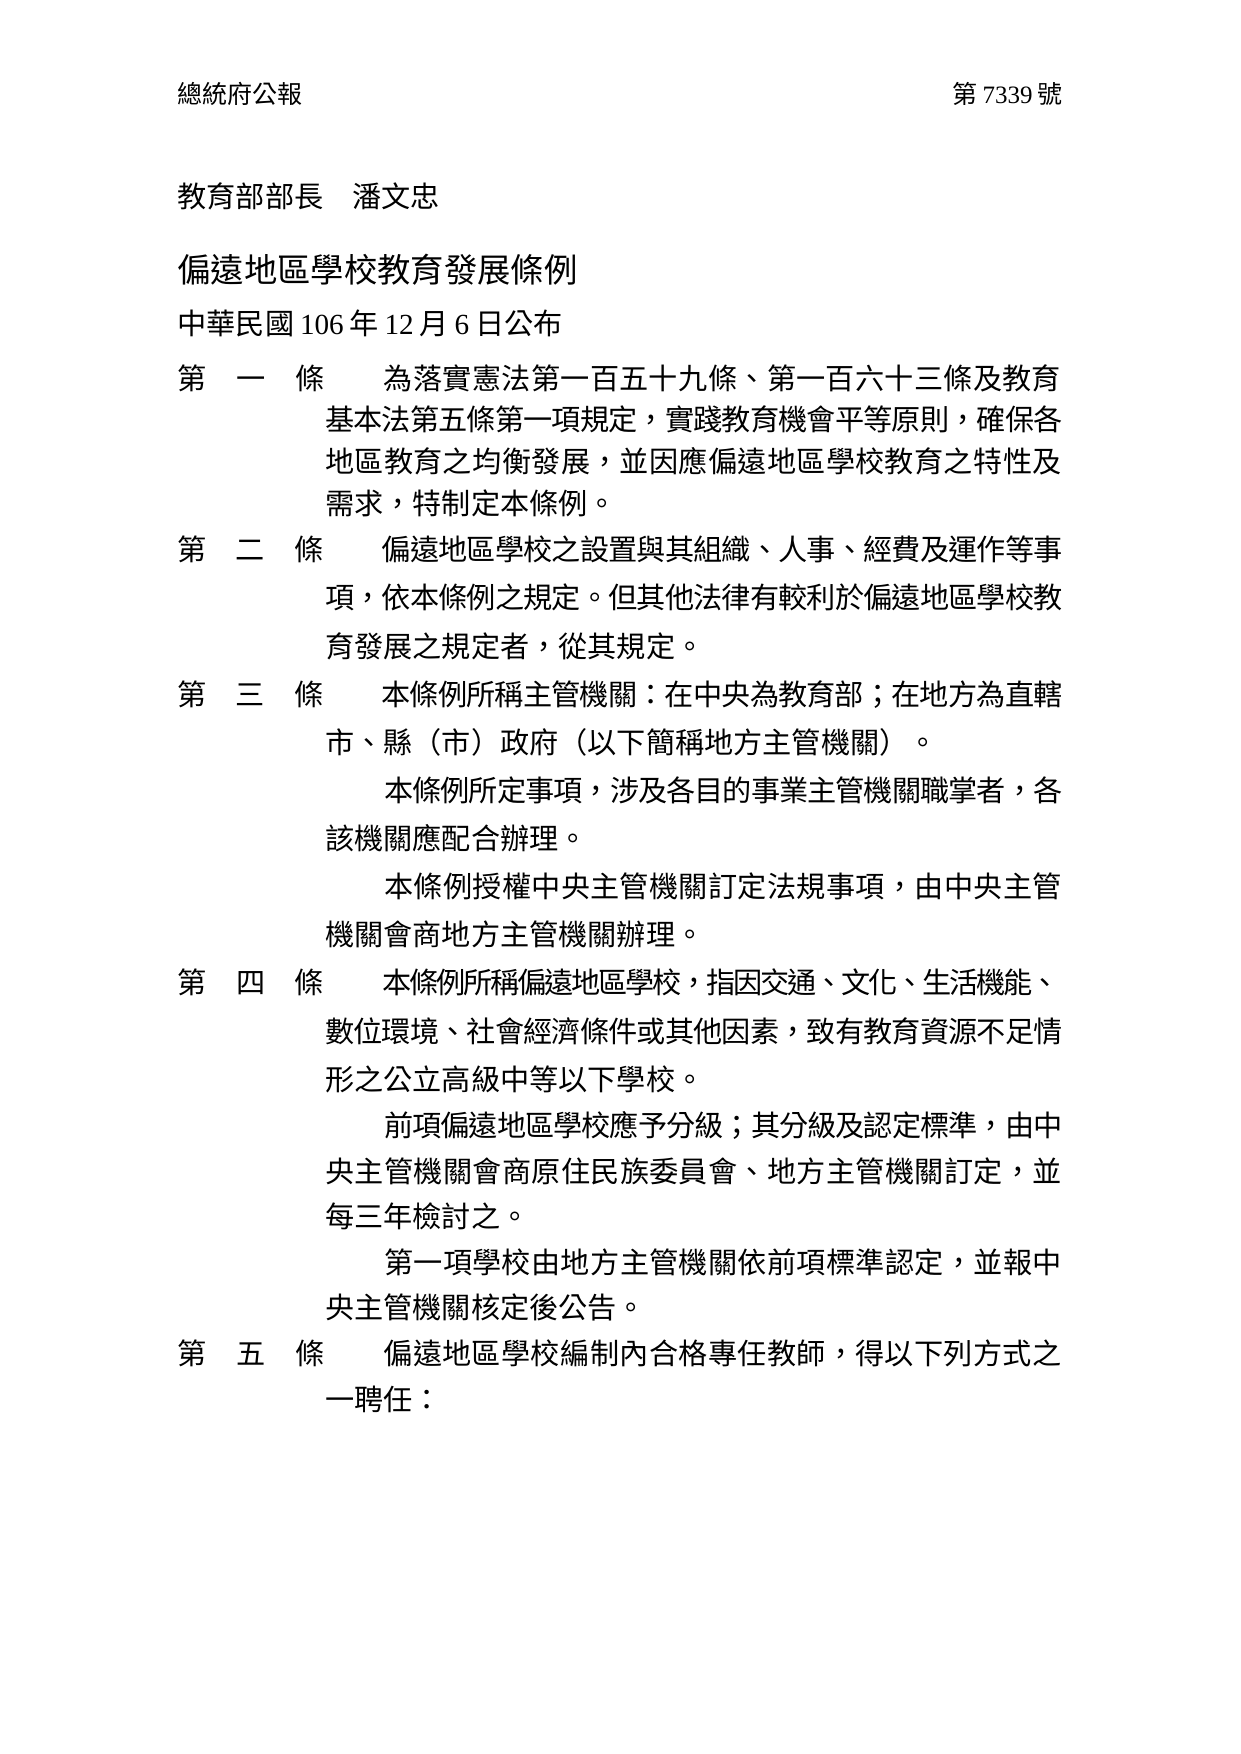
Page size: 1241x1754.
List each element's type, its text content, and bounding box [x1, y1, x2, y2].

text 本條例授權中央主管機關訂定法規事項，由中央主管機關會商地方主管機關辦理。 [325, 859, 1064, 956]
text 偏遠地區學校教育發展條例 [177, 246, 1064, 291]
text 第 二 條 偏遠地區學校之設置與其組織、人事、經費及運作等事項，依本條例之規定。但其他法律有較利於偏遠地區學校教育發展之規定者，從其規定。 [177, 522, 1064, 667]
text 中華民國106年12月6日公布 [177, 297, 1064, 343]
text 第 四 條 本條例所稱偏遠地區學校，指因交通、文化、生活機能、數位環境、社會經濟條件或其他因素，致有教育資源不足情形之公立高級中等以下學校。 [177, 956, 1064, 1100]
text 第 三 條 本條例所稱主管機關：在中央為教育部；在地方為直轄市、縣（市）政府（以下簡稱地方主管機關）。 [177, 667, 1064, 763]
text 第一項學校由地方主管機關依前項標準認定，並報中央主管機關核定後公告。 [325, 1237, 1064, 1328]
text 教育部部長 潘文忠 [177, 177, 1064, 215]
text 第 五 條 偏遠地區學校編制內合格專任教師，得以下列方式之一聘任： [177, 1328, 1064, 1419]
text 本條例所定事項，涉及各目的事業主管機關職掌者，各該機關應配合辦理。 [325, 763, 1064, 859]
text 第 一 條 為落實憲法第一百五十九條、第一百六十三條及教育基本法第五條第一項規定，實踐教育機會平等原則，確保各地區教育之均衡發展，並因應偏遠地區學校教育之特性及需求，特制定本條例。 [177, 356, 1064, 522]
text 前項偏遠地區學校應予分級；其分級及認定標準，由中央主管機關會商原住民族委員會、地方主管機關訂定，並每三年檢討之。 [325, 1100, 1064, 1237]
